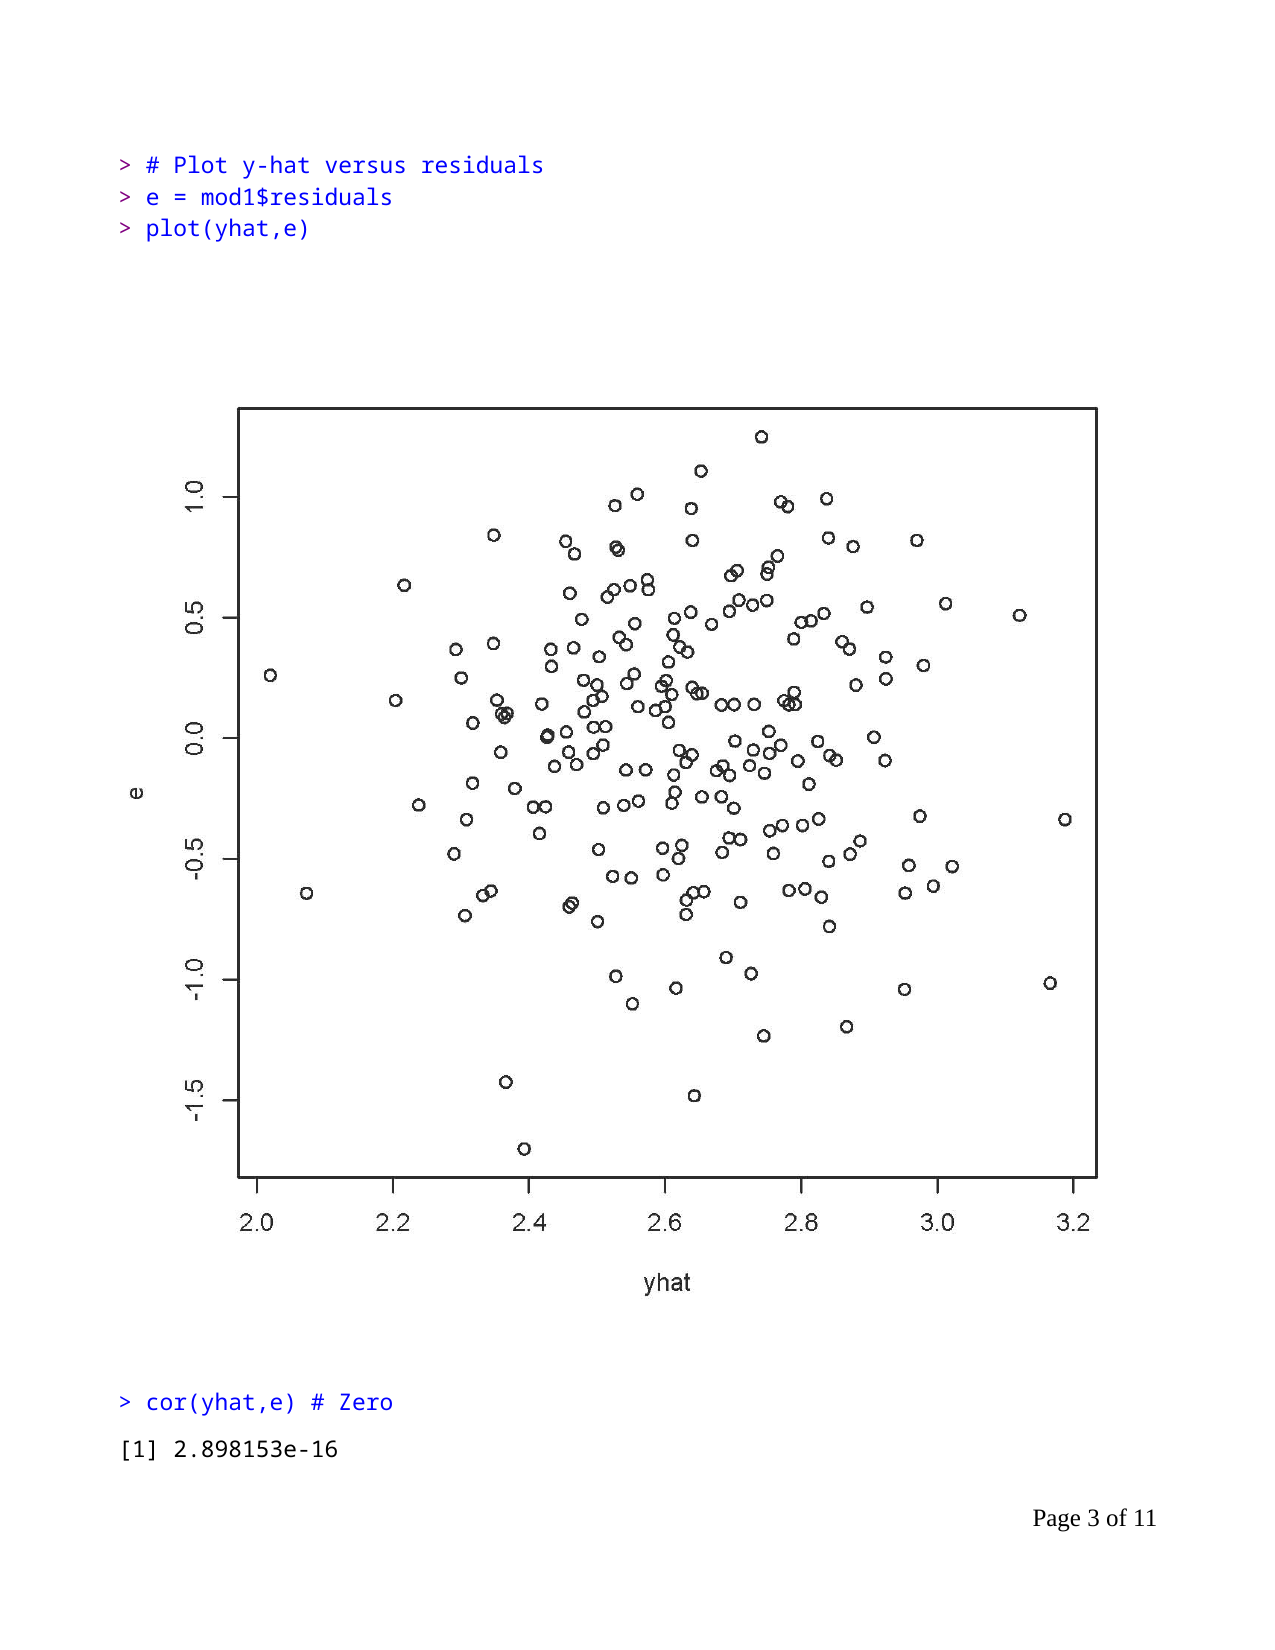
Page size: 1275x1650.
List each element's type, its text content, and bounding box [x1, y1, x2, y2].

picture [116, 286, 1159, 1329]
text [1] 2.898153e-16 [118, 1433, 1160, 1464]
text > e = mod1$residuals [118, 181, 1157, 212]
text > # Plot y-hat versus residuals [118, 149, 1157, 181]
text > plot(yhat,e) [118, 212, 1157, 243]
text > cor(yhat,e) # Zero [118, 1386, 1160, 1417]
